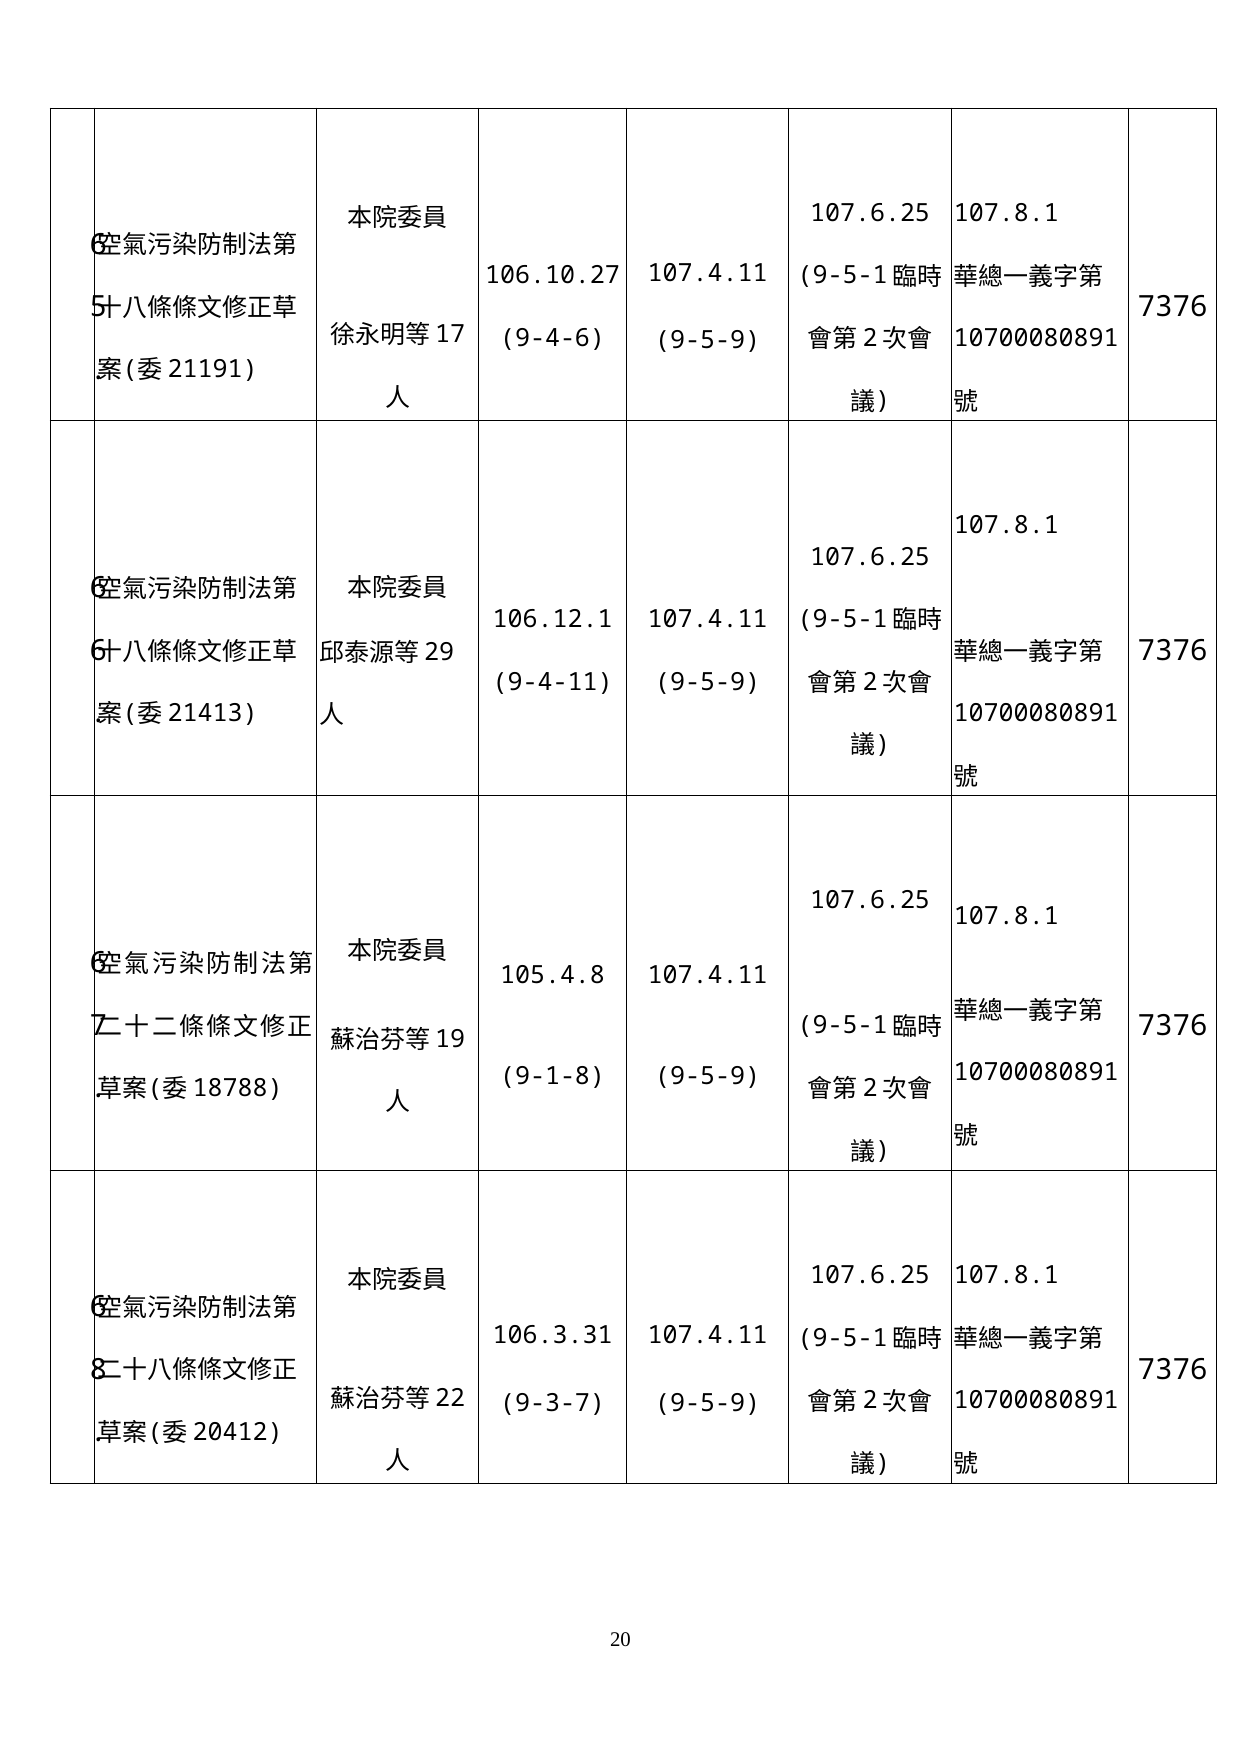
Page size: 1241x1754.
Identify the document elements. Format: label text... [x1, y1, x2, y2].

table_cell 空氣污染防制法第二十八條條文修正草案(委20412) [95, 1171, 316, 1483]
table_cell 空氣污染防制法第十八條條文修正草案(委21191) [95, 109, 316, 420]
table_cell 107.4.11 (9-5-9) [627, 796, 788, 1170]
table_cell 本院委員 蘇治芬等22人 [317, 1171, 478, 1483]
table_cell 107.4.11 (9-5-9) [627, 421, 788, 795]
table_cell 7376 [1129, 796, 1216, 1170]
table_cell 7376 [1129, 1171, 1216, 1483]
table_cell [51, 1171, 94, 1483]
table_cell 本院委員 蘇治芬等19人 [317, 796, 478, 1170]
table_cell 107.8.1 華總一義字第10700080891號 [952, 109, 1128, 420]
table_cell [51, 421, 94, 795]
table_cell 107.8.1 華總一義字第10700080891號 [952, 1171, 1128, 1483]
table_cell 107.4.11 (9-5-9) [627, 1171, 788, 1483]
table_cell 107.8.1 華總一義字第10700080891號 [952, 796, 1128, 1170]
table_cell 107.4.11 (9-5-9) [627, 109, 788, 420]
table_cell 7376 [1129, 109, 1216, 420]
table_cell 106.12.1 (9-4-11) [479, 421, 626, 795]
table_cell 7376 [1129, 421, 1216, 795]
table_cell 107.6.25 (9-5-1臨時會第2次會議) [789, 1171, 951, 1483]
table_cell 106.3.31 (9-3-7) [479, 1171, 626, 1483]
table_cell 106.10.27 (9-4-6) [479, 109, 626, 420]
table_cell 空氣污染防制法第十八條條文修正草案(委21413) [95, 421, 316, 795]
table_cell 107.6.25 (9-5-1臨時會第2次會議) [789, 796, 951, 1170]
table_cell 空氣污染防制法第二十二條條文修正草案(委18788) [95, 796, 316, 1170]
table_cell 107.6.25 (9-5-1臨時會第2次會議) [789, 421, 951, 795]
table_cell 本院委員 邱泰源等29人 [317, 421, 478, 795]
table_cell [51, 796, 94, 1170]
table_cell 107.6.25 (9-5-1臨時會第2次會議) [789, 109, 951, 420]
table_cell 107.8.1 華總一義字第10700080891號 [952, 421, 1128, 795]
table_cell 105.4.8 (9-1-8) [479, 796, 626, 1170]
table_cell [51, 109, 94, 420]
table_cell 本院委員 徐永明等17人 [317, 109, 478, 420]
